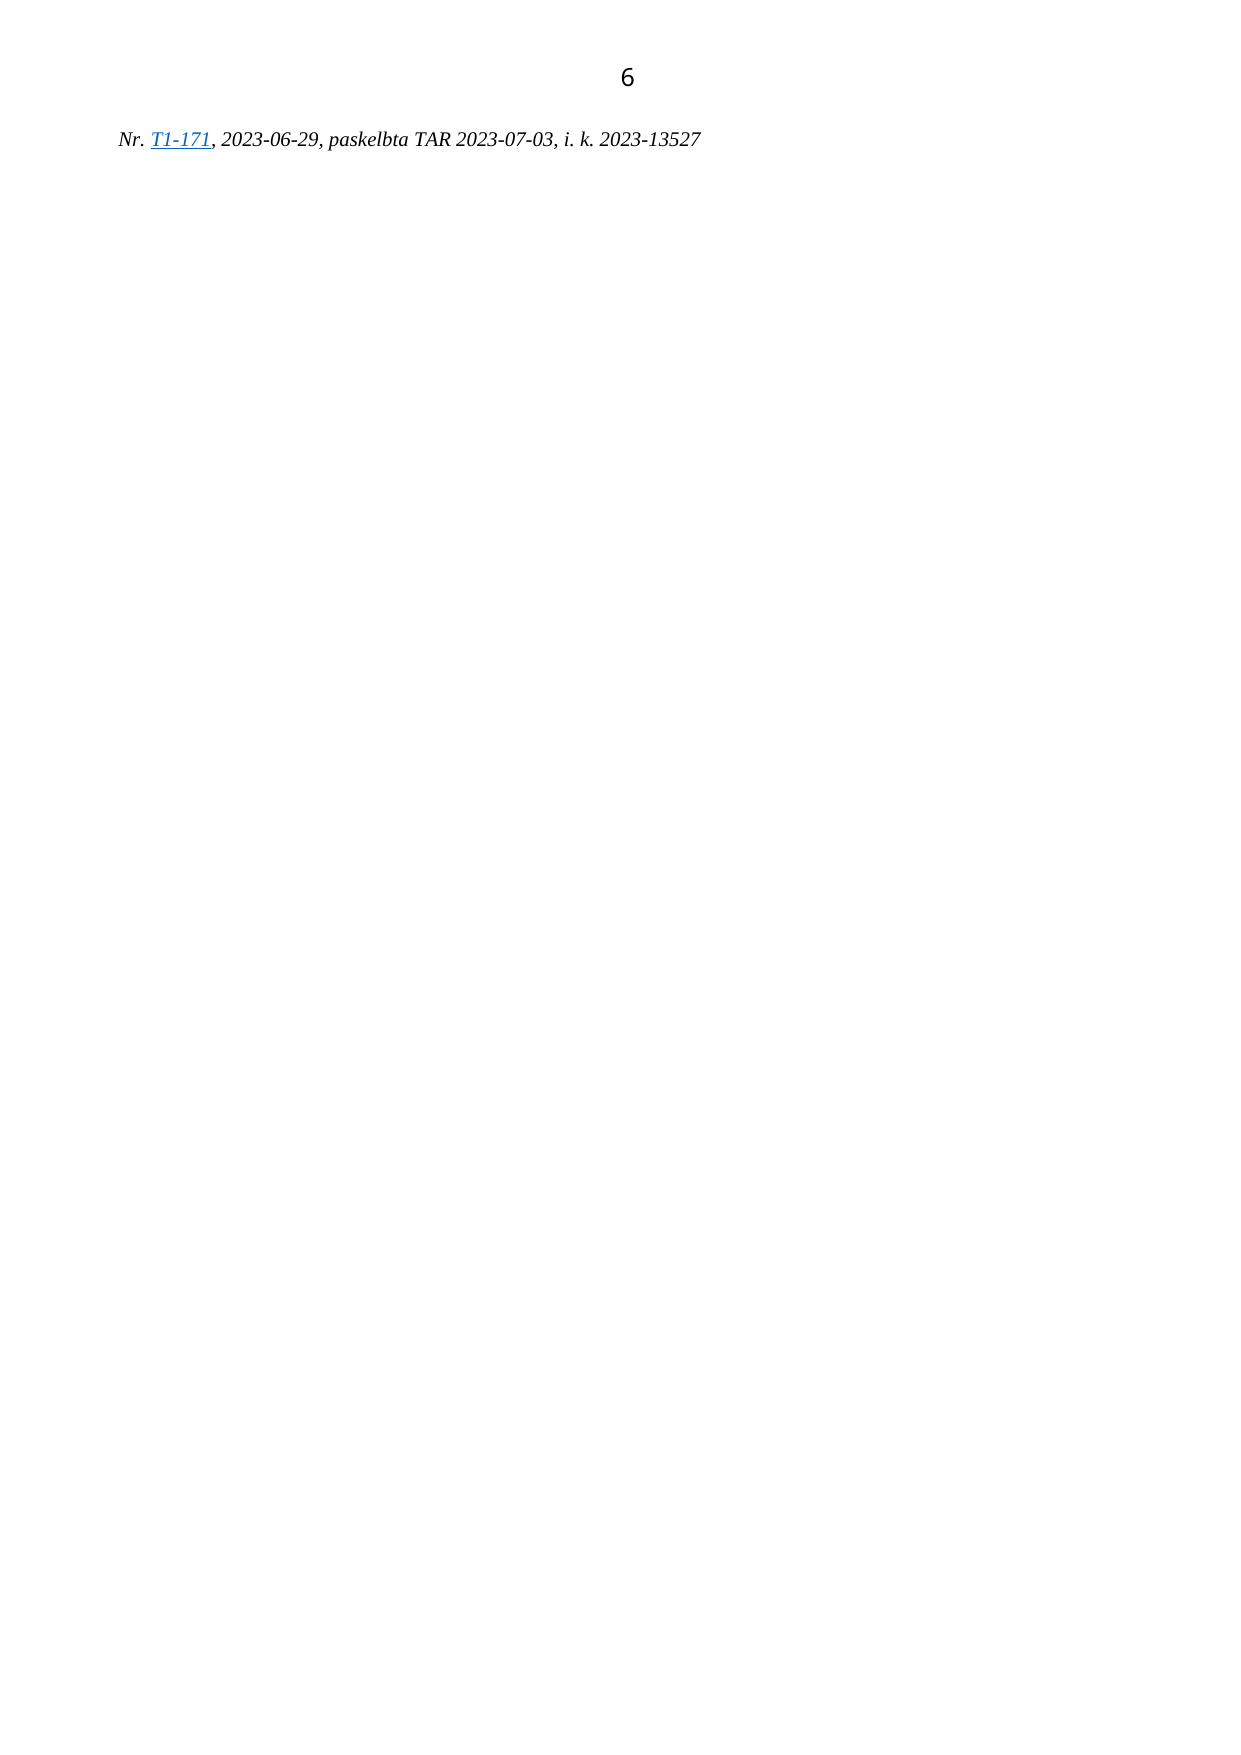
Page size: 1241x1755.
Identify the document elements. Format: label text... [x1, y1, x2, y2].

text Nr. T1-171, 2023-06-29, paskelbta TAR 2023-07-03, i. k. 2023-13527 [118, 127, 1137, 151]
